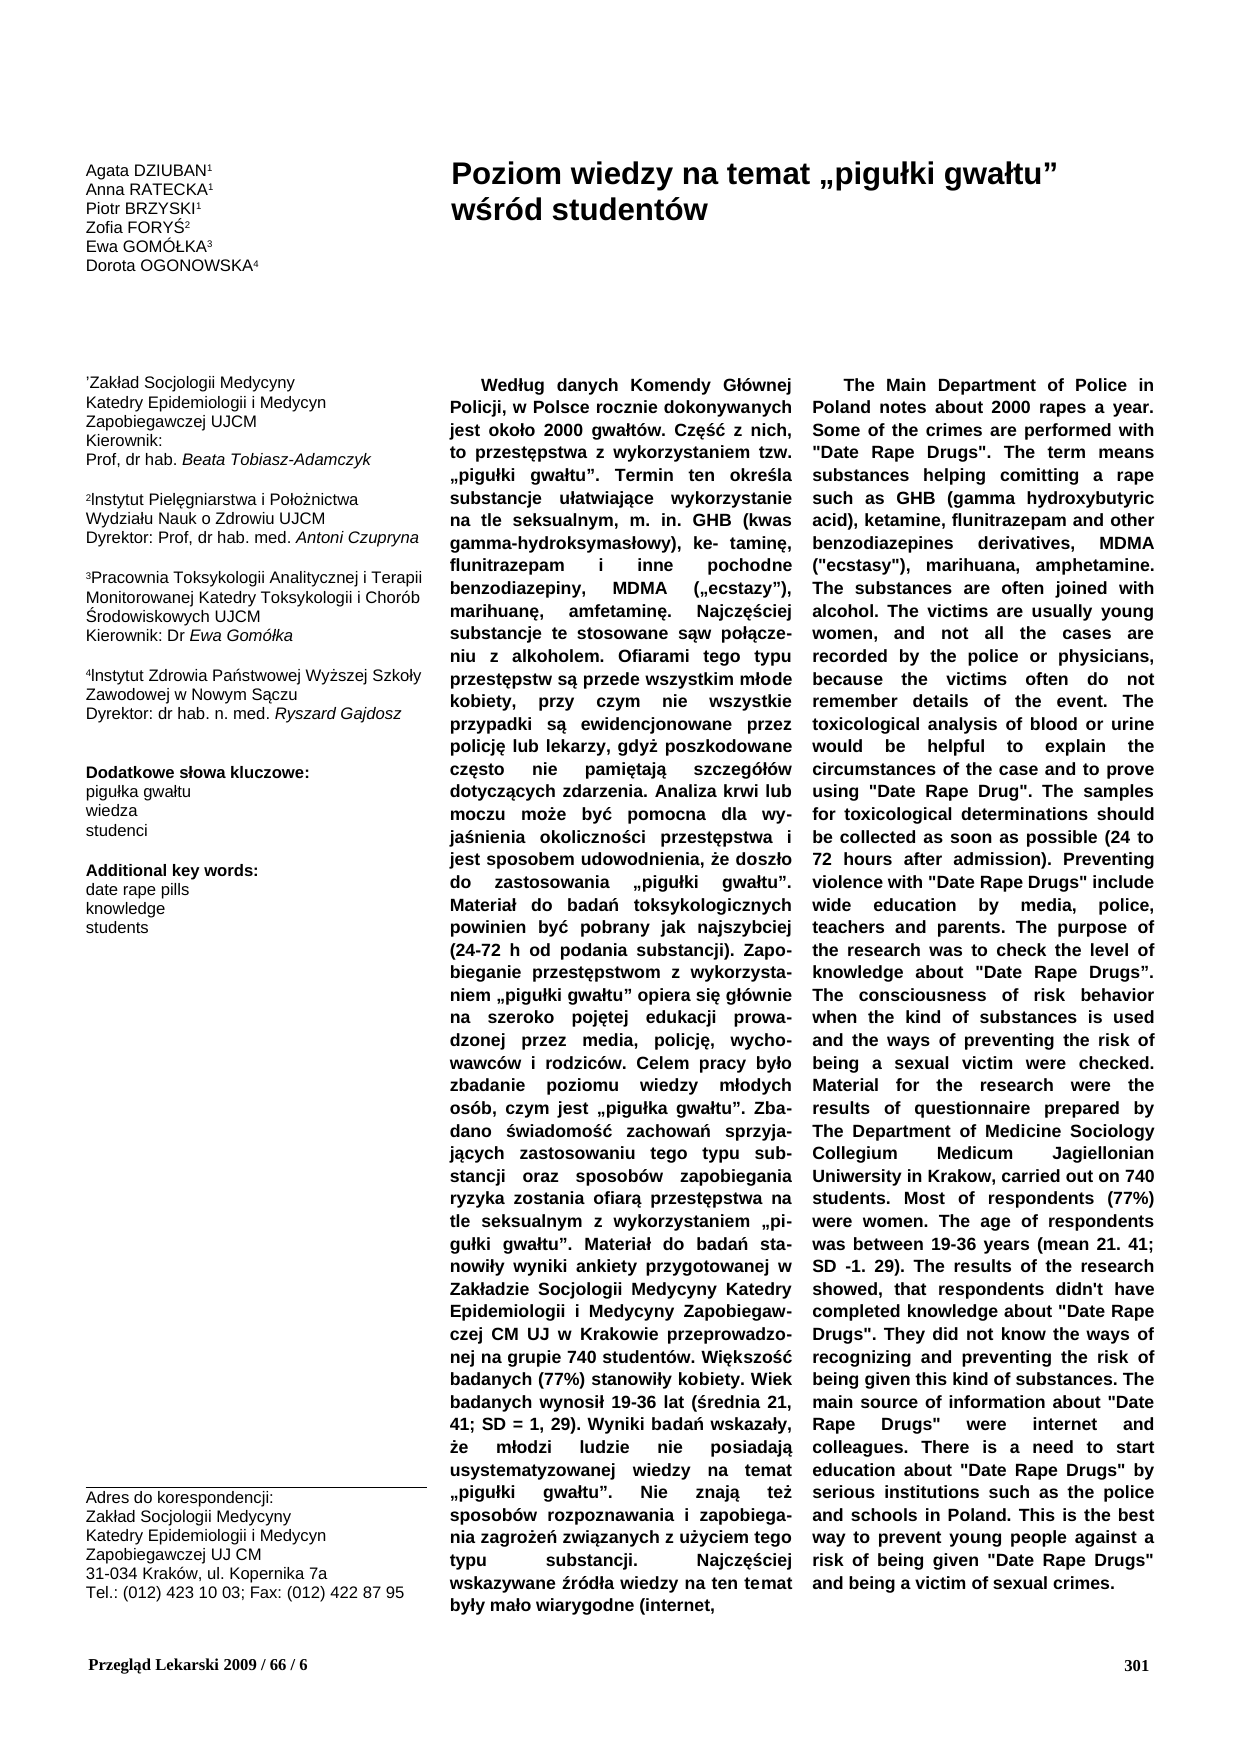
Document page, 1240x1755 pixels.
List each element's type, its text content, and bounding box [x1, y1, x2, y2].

text Additional key words: [86, 860, 427, 879]
text Agata DZIUBAN1 [86, 160, 266, 179]
text knowledge [86, 899, 427, 918]
text Piotr BRZYSKI1 [86, 199, 266, 218]
text 4lnstytut Zdrowia Państwowej Wyższej Szkoły Zawodowej w Nowym Sączu [86, 666, 427, 704]
text Katedry Epidemiologii i Medycyn [86, 392, 427, 412]
text Wydziału Nauk o Zdrowiu UJCM [86, 509, 427, 528]
text date rape pills [86, 879, 427, 899]
text ’Zakład Socjologii Medycyny [86, 373, 427, 392]
text wiedza [86, 801, 427, 820]
text Prof, dr hab. Beata Tobiasz-Adamczyk [86, 450, 427, 469]
text Zakład Socjologii Medycyny [86, 1507, 427, 1526]
text Zapobiegawczej UJCM [86, 412, 427, 431]
text Tel.: (012) 423 10 03; Fax: (012) 422 87 95 [86, 1583, 427, 1602]
text Zapobiegawczej UJ CM [86, 1545, 427, 1564]
text Dodatkowe słowa kluczowe: [86, 763, 427, 782]
text 3Pracownia Toksykologii Analitycznej i Terapii Monitorowanej Katedry Toksykologii i Chorób Środowiskowych UJCM [86, 568, 427, 626]
text 31-034 Kraków, ul. Kopernika 7a [86, 1564, 427, 1583]
text 2lnstytut Pielęgniarstwa i Położnictwa [86, 490, 427, 509]
text Przegląd Lekarski 2009 / 66 / 6 [88, 1655, 321, 1674]
text students [86, 918, 427, 937]
text Kierownik: [86, 431, 427, 450]
text Ewa GOMÓŁKA3 [86, 237, 266, 256]
subtitle Poziom wiedzy na temat „pigułki gwałtu” wśród studentów [451, 155, 1067, 227]
text Anna RATECKA1 [86, 179, 266, 199]
text Kierownik: Dr Ewa Gomółka [86, 626, 427, 645]
text Adres do korespondencji: [86, 1488, 427, 1507]
text Według danych Komendy Głównej Policji, w Polsce rocznie dokonywa­nych jest około 2000 gwałtów. Część z nich, to przestępstwa z wykorzysta­niem tzw. „pigułki gwałtu”. Termin ten określa substancje ułatwiające wyko­rzystanie na tle seksualnym, m. in. GHB (kwas gamma-hydroksymasłowy), ke- taminę, flunitrazepam i inne pochod­ne benzodiazepiny, MDMA („ecstazy”), marihuanę, amfetaminę. Najczęściej substancje te stosowane sąw połącze­niu z alkoholem. Ofiarami tego typu przestępstw są przede wszystkim mło­de kobiety, przy czym nie wszystkie przypadki są ewidencjonowane przez policję lub lekarzy, gdyż poszkodowa­ne często nie pamiętają szczegółów dotyczących zdarzenia. Analiza krwi lub moczu może być pomocna dla wy­jaśnienia okoliczności przestępstwa i jest sposobem udowodnienia, że do­szło do zastosowania „pigułki gwałtu”. Materiał do badań toksykologicznych powinien być pobrany jak najszybciej (24-72 h od podania substancji). Zapo­bieganie przestępstwom z wykorzysta­niem „pigułki gwałtu” opiera się głów­nie na szeroko pojętej edukacji prowa­dzonej przez media, policję, wycho­wawców i rodziców. Celem pracy było zbadanie poziomu wiedzy młodych osób, czym jest „pigułka gwałtu”. Zba­dano świadomość zachowań sprzyja­jących zastosowaniu tego typu sub­stancji oraz sposobów zapobiegania ryzyka zostania ofiarą przestępstwa na tle seksualnym z wykorzystaniem „pi­gułki gwałtu”. Materiał do badań sta­nowiły wyniki ankiety przygotowanej w Zakładzie Socjologii Medycyny Katedry Epidemiologii i Medycyny Zapobiegaw­czej CM UJ w Krakowie przeprowadzo­nej na grupie 740 studentów. Więk­szość badanych (77%) stanowiły ko­biety. Wiek badanych wynosił 19-36 lat (średnia 21, 41; SD = 1, 29). Wyniki ba­dań wskazały, że młodzi ludzie nie po­siadają usystematyzowanej wiedzy na temat „pigułki gwałtu”. Nie znają też sposobów rozpoznawania i zapobiega­nia zagrożeń związanych z użyciem tego typu substancji. Najczęściej wskazywane źródła wiedzy na ten te­mat były mało wiarygodne (internet, [449, 374, 792, 1615]
text pigułka gwałtu [86, 782, 427, 801]
text Dyrektor: Prof, dr hab. med. Antoni Czupryna [86, 528, 427, 547]
text Zofia FORYŚ2 [86, 218, 266, 237]
text The Main Department of Police in Poland notes about 2000 rapes a year. Some of the crimes are performed with "Date Rape Drugs". The term means substances helping comitting a rape such as GHB (gamma hydroxybutyric acid), ketamine, flunitrazepam and other benzodiazepines derivatives, MDMA ("ecstasy"), marihuana, am­phetamine. The substances are often joined with alcohol. The victims are usually young women, and not all the cases are recorded by the police or physicians, because the victims often do not remember details of the event. The toxicological analysis of blood or urine would be helpful to explain the circumstances of the case and to prove using "Date Rape Drug". The samples for toxicological determina­tions should be collected as soon as possible (24 to 72 hours after admis­sion). Preventing violence with "Date Rape Drugs" include wide education by media, police, teachers and parents. The purpose of the research was to check the level of knowledge about "Date Rape Drugs”. The consciousness of risk behavior when the kind of sub­stances is used and the ways of pre­venting the risk of being a sexual vic­tim were checked. Material for the re­search were the results of questionnaire prepared by The Department of Medi­cine Sociology Collegium Medicum Jagiellonian Uniwersity in Krakow, car­ried out on 740 students. Most of re­spondents (77%) were women. The age of respondents was between 19-36 years (mean 21. 41; SD -1. 29). The re­sults of the research showed, that re­spondents didn't have completed knowledge about "Date Rape Drugs". They did not know the ways of recog­nizing and preventing the risk of being given this kind of substances. The main source of information about "Date Rape Drugs" were internet and colleagues. There is a need to start education about "Date Rape Drugs" by serious institu­tions such as the police and schools in Poland. This is the best way to prevent young people against a risk of being given "Date Rape Drugs" and being a victim of sexual crimes. [812, 374, 1154, 1593]
text Dyrektor: dr hab. n. med. Ryszard Gajdosz [86, 704, 427, 723]
text studenci [86, 820, 427, 839]
text Dorota OGONOWSKA4 [86, 256, 266, 275]
text 301 [1124, 1655, 1153, 1674]
text Katedry Epidemiologii i Medycyn [86, 1526, 427, 1545]
